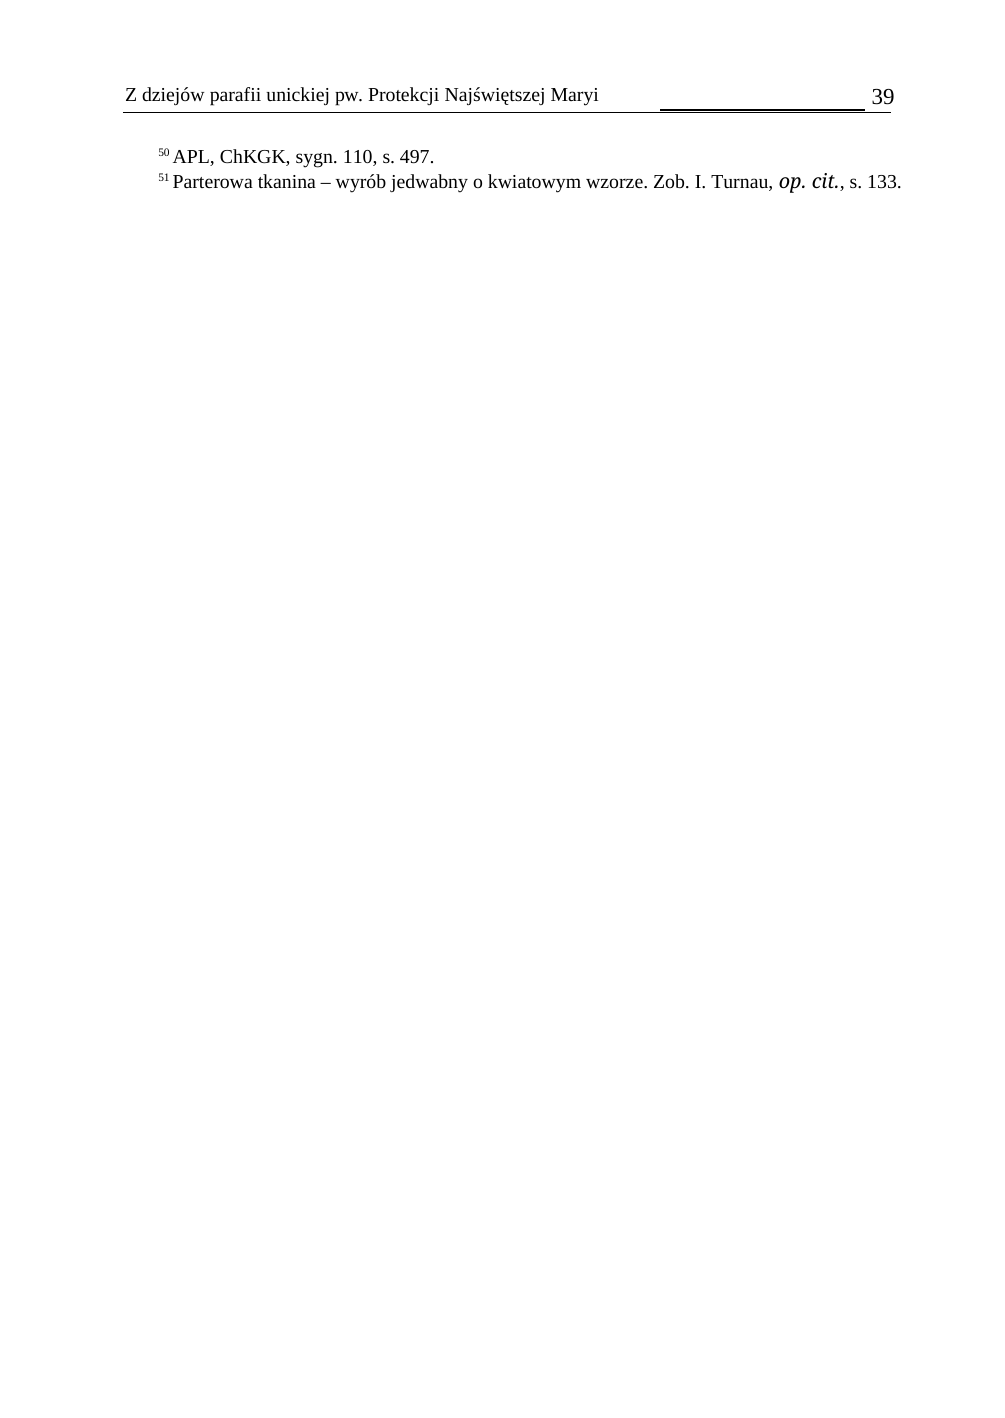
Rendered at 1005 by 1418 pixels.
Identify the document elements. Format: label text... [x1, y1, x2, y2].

text 51 Parterowa tkanina – wyrób jedwabny o kwiatowym wzorze. Zob. I. Turnau, op. cit., s. 133. [158, 167, 1004, 193]
text 50 APL, ChKGK, sygn. 110, s. 497. [158, 146, 1004, 167]
